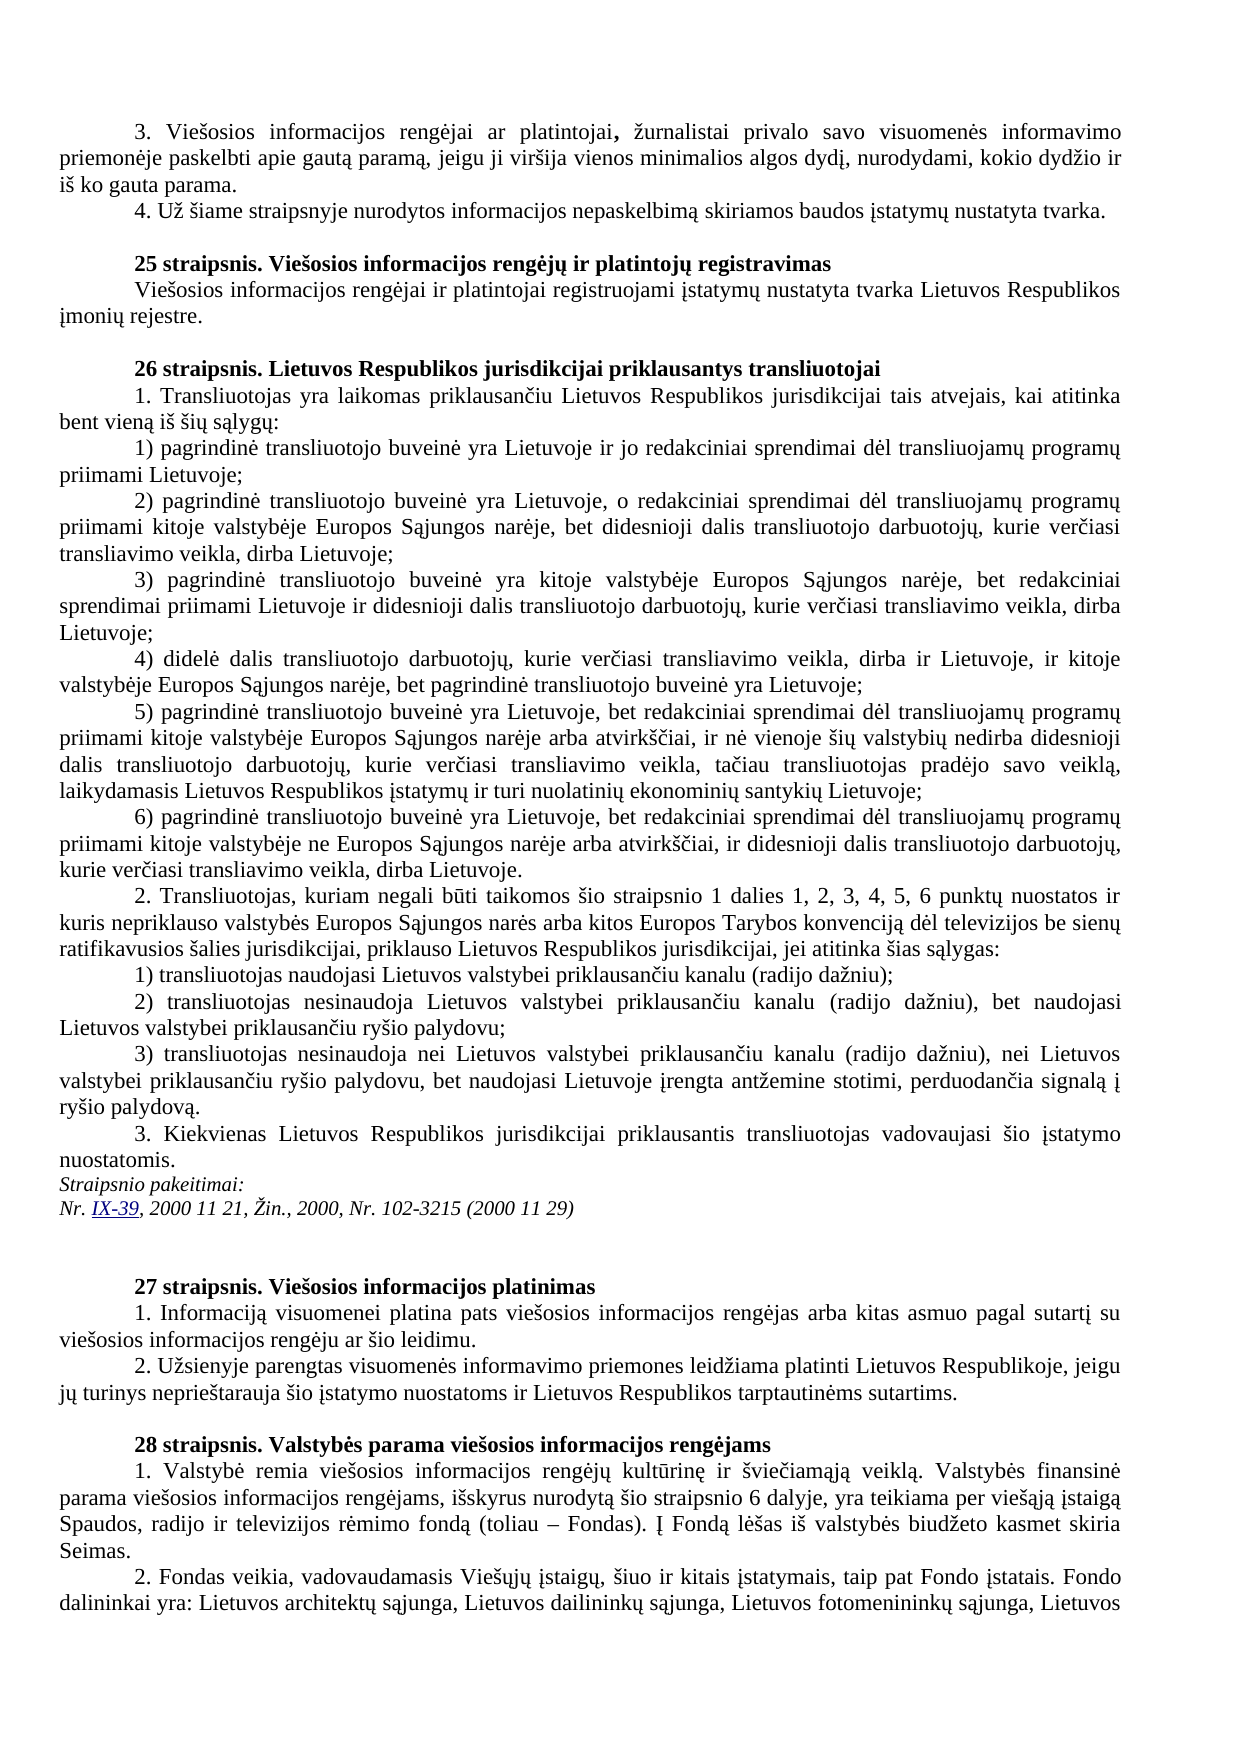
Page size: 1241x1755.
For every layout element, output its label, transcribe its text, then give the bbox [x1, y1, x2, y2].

text 1) pagrindinė transliuotojo buveinė yra Lietuvoje ir jo redakciniai sprendimai dėl transliuojamų programų priimami Lietuvoje; [59, 434, 1122, 487]
text Straipsnio pakeitimai: [59, 1172, 1122, 1196]
text 3. Kiekvienas Lietuvos Respublikos jurisdikcijai priklausantis transliuotojas vadovaujasi šio įstatymo nuostatomis. [59, 1119, 1122, 1172]
text 4. Už šiame straipsnyje nurodytos informacijos nepaskelbimą skiriamos baudos įstatymų nustatyta tvarka. [59, 197, 1122, 223]
text 1. Informaciją visuomenei platina pats viešosios informacijos rengėjas arba kitas asmuo pagal sutartį su viešosios informacijos rengėju ar šio leidimu. [59, 1299, 1122, 1352]
text 6) pagrindinė transliuotojo buveinė yra Lietuvoje, bet redakciniai sprendimai dėl transliuojamų programų priimami kitoje valstybėje ne Europos Sąjungos narėje arba atvirkščiai, ir didesnioji dalis transliuotojo darbuotojų, kurie verčiasi transliavimo veikla, dirba Lietuvoje. [59, 803, 1122, 882]
text 2) transliuotojas nesinaudoja Lietuvos valstybei priklausančiu kanalu (radijo dažniu), bet naudojasi Lietuvos valstybei priklausančiu ryšio palydovu; [59, 988, 1122, 1041]
text 1. Valstybė remia viešosios informacijos rengėjų kultūrinę ir šviečiamąją veiklą. Valstybės finansinė parama viešosios informacijos rengėjams, išskyrus nurodytą šio straipsnio 6 dalyje, yra teikiama per viešąją įstaigą Spaudos, radijo ir televizijos rėmimo fondą (toliau – Fondas). Į Fondą lėšas iš valstybės biudžeto kasmet skiria Seimas. [59, 1458, 1122, 1563]
text 2. Fondas veikia, vadovaudamasis Viešųjų įstaigų, šiuo ir kitais įstatymais, taip pat Fondo įstatais. Fondo dalininkai yra: Lietuvos architektų sąjunga, Lietuvos dailininkų sąjunga, Lietuvos fotomenininkų sąjunga, Lietuvos [59, 1563, 1122, 1616]
text 25 straipsnis. Viešosios informacijos rengėjų ir platintojų registravimas [59, 250, 1122, 276]
text 3) transliuotojas nesinaudoja nei Lietuvos valstybei priklausančiu kanalu (radijo dažniu), nei Lietuvos valstybei priklausančiu ryšio palydovu, bet naudojasi Lietuvoje įrengta antžemine stotimi, perduodančia signalą į ryšio palydovą. [59, 1041, 1122, 1119]
text 3. Viešosios informacijos rengėjai ar platintojai, žurnalistai privalo savo visuomenės informavimo priemonėje paskelbti apie gautą paramą, jeigu ji viršija vienos minimalios algos dydį, nurodydami, kokio dydžio ir iš ko gauta parama. [59, 118, 1122, 197]
text 26 straipsnis. Lietuvos Respublikos jurisdikcijai priklausantys transliuotojai [134, 355, 1122, 382]
text 28 straipsnis. Valstybės parama viešosios informacijos rengėjams [59, 1431, 1122, 1458]
text 5) pagrindinė transliuotojo buveinė yra Lietuvoje, bet redakciniai sprendimai dėl transliuojamų programų priimami kitoje valstybėje Europos Sąjungos narėje arba atvirkščiai, ir nė vienoje šių valstybių nedirba didesnioji dalis transliuotojo darbuotojų, kurie verčiasi transliavimo veikla, tačiau transliuotojas pradėjo savo veiklą, laikydamasis Lietuvos Respublikos įstatymų ir turi nuolatinių ekonominių santykių Lietuvoje; [59, 698, 1122, 803]
text 27 straipsnis. Viešosios informacijos platinimas [59, 1273, 1122, 1299]
text Nr. IX-39, 2000 11 21, Žin., 2000, Nr. 102-3215 (2000 11 29) [59, 1196, 1122, 1220]
text 3) pagrindinė transliuotojo buveinė yra kitoje valstybėje Europos Sąjungos narėje, bet redakciniai sprendimai priimami Lietuvoje ir didesnioji dalis transliuotojo darbuotojų, kurie verčiasi transliavimo veikla, dirba Lietuvoje; [59, 566, 1122, 645]
text 1) transliuotojas naudojasi Lietuvos valstybei priklausančiu kanalu (radijo dažniu); [59, 961, 1122, 988]
text 2. Transliuotojas, kuriam negali būti taikomos šio straipsnio 1 dalies 1, 2, 3, 4, 5, 6 punktų nuostatos ir kuris nepriklauso valstybės Europos Sąjungos narės arba kitos Europos Tarybos konvenciją dėl televizijos be sienų ratifikavusios šalies jurisdikcijai, priklauso Lietuvos Respublikos jurisdikcijai, jei atitinka šias sąlygas: [59, 882, 1122, 961]
text 4) didelė dalis transliuotojo darbuotojų, kurie verčiasi transliavimo veikla, dirba ir Lietuvoje, ir kitoje valstybėje Europos Sąjungos narėje, bet pagrindinė transliuotojo buveinė yra Lietuvoje; [59, 645, 1122, 698]
text 2) pagrindinė transliuotojo buveinė yra Lietuvoje, o redakciniai sprendimai dėl transliuojamų programų priimami kitoje valstybėje Europos Sąjungos narėje, bet didesnioji dalis transliuotojo darbuotojų, kurie verčiasi transliavimo veikla, dirba Lietuvoje; [59, 487, 1122, 566]
text 2. Užsienyje parengtas visuomenės informavimo priemones leidžiama platinti Lietuvos Respublikoje, jeigu jų turinys neprieštarauja šio įstatymo nuostatoms ir Lietuvos Respublikos tarptautinėms sutartims. [59, 1352, 1122, 1405]
text 1. Transliuotojas yra laikomas priklausančiu Lietuvos Respublikos jurisdikcijai tais atvejais, kai atitinka bent vieną iš šių sąlygų: [59, 382, 1122, 434]
text Viešosios informacijos rengėjai ir platintojai registruojami įstatymų nustatyta tvarka Lietuvos Respublikos įmonių rejestre. [59, 276, 1122, 329]
